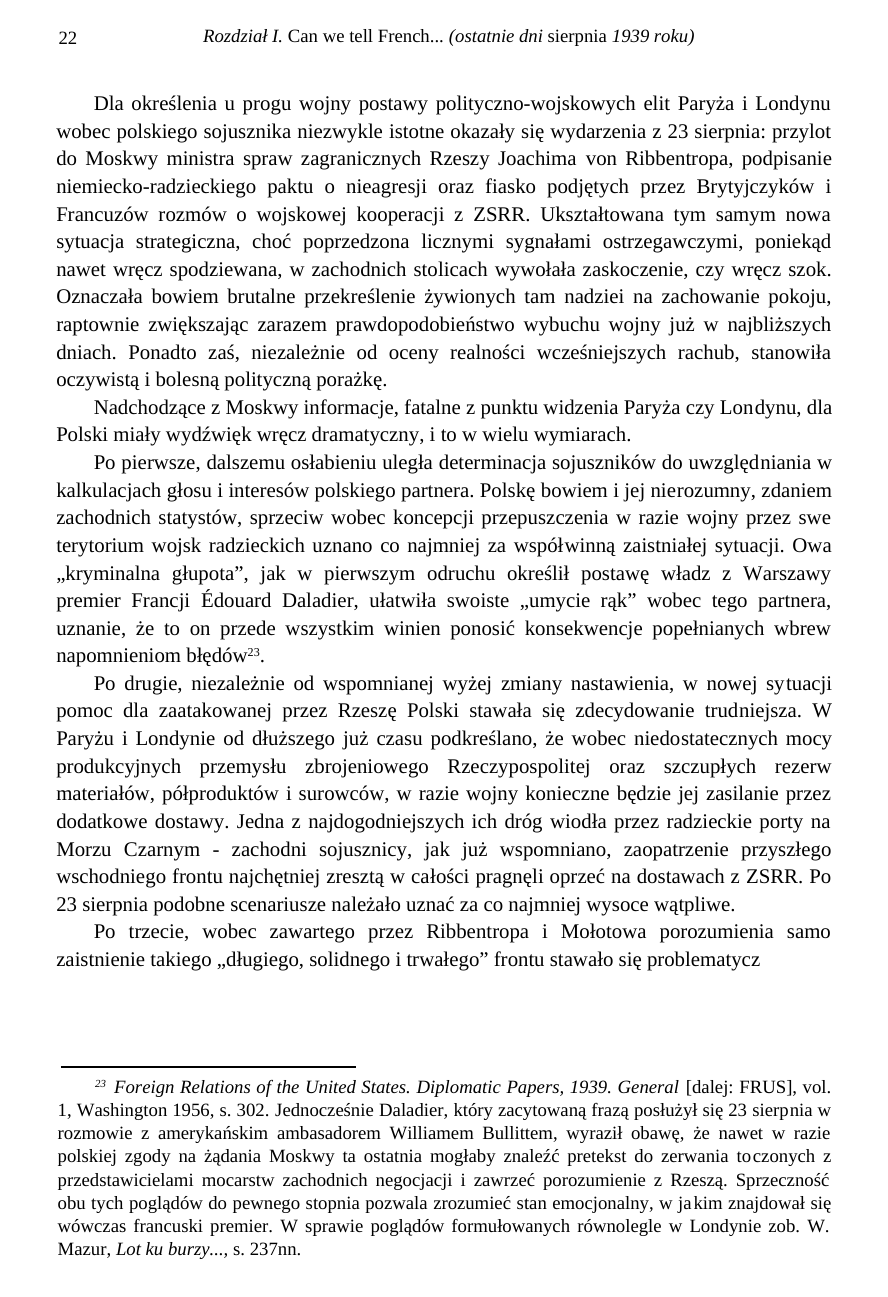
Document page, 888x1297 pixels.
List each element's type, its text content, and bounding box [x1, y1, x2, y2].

text Rozdział I. Can we tell French... (ostatnie dni sierpnia 1939 roku) [203, 25, 696, 47]
text 23 Foreign Relations of the United States. Diplomatic Papers, 1939. General [dalej: FRUS], vol. 1, Washington 1956, s. 302. Jednocześnie Daladier, który zacytowaną frazą posłużył się 23 sierp­nia w rozmowie z amerykańskim ambasadorem Williamem Bullittem, wyraził obawę, że nawet w razie polskiej zgody na żądania Moskwy ta ostatnia mogłaby znaleźć pretekst do zerwania to­czonych z przedstawicielami mocarstw zachodnich negocjacji i zawrzeć porozumienie z Rzeszą. Sprzeczność obu tych poglądów do pewnego stopnia pozwala zrozumieć stan emocjonalny, w ja­kim znajdował się wówczas francuski premier. W sprawie poglądów formułowanych równolegle w Londynie zob. W. Mazur, Lot ku burzy..., s. 237nn. [57, 1076, 831, 1260]
text Nadchodzące z Moskwy informacje, fatalne z punktu widzenia Paryża czy Lon­dynu, dla Polski miały wydźwięk wręcz dramatyczny, i to w wielu wymiarach. [56, 395, 832, 446]
text Dla określenia u progu wojny postawy polityczno-wojskowych elit Paryża i Londynu wobec polskiego sojusznika niezwykle istotne okazały się wydarzenia z 23 sierpnia: przylot do Moskwy ministra spraw zagranicznych Rzeszy Joachima von Ribbentropa, podpisanie niemiecko-radzieckiego paktu o nieagresji oraz fiasko podjętych przez Brytyjczyków i Francuzów rozmów o wojskowej kooperacji z ZSRR. Ukształtowana tym samym nowa sytuacja strategiczna, choć poprzedzona licznymi sygnałami ostrzegawczymi, poniekąd nawet wręcz spodziewana, w zachodnich sto­licach wywołała zaskoczenie, czy wręcz szok. Oznaczała bowiem brutalne przekre­ślenie żywionych tam nadziei na zachowanie pokoju, raptownie zwiększając zara­zem prawdopodobieństwo wybuchu wojny już w najbliższych dniach. Ponadto zaś, niezależnie od oceny realności wcześniejszych rachub, stanowiła oczywistą i bolesną polityczną porażkę. [56, 91, 832, 391]
text Po trzecie, wobec zawartego przez Ribbentropa i Mołotowa porozumienia samo zaistnienie takiego „długiego, solidnego i trwałego” frontu stawało się problematycz­ [56, 919, 832, 971]
text Po pierwsze, dalszemu osłabieniu uległa determinacja sojuszników do uwzględ­niania w kalkulacjach głosu i interesów polskiego partnera. Polskę bowiem i jej nie­rozumny, zdaniem zachodnich statystów, sprzeciw wobec koncepcji przepuszczenia w razie wojny przez swe terytorium wojsk radzieckich uznano co najmniej za współ­winną zaistniałej sytuacji. Owa „kryminalna głupota”, jak w pierwszym odruchu określił postawę władz z Warszawy premier Francji Édouard Daladier, ułatwiła swo­iste „umycie rąk” wobec tego partnera, uznanie, że to on przede wszystkim winien ponosić konsekwencje popełnianych wbrew napomnieniom błędów23. [56, 450, 832, 667]
text Po drugie, niezależnie od wspomnianej wyżej zmiany nastawienia, w nowej sy­tuacji pomoc dla zaatakowanej przez Rzeszę Polski stawała się zdecydowanie trud­niejsza. W Paryżu i Londynie od dłuższego już czasu podkreślano, że wobec niedo­statecznych mocy produkcyjnych przemysłu zbrojeniowego Rzeczypospolitej oraz szczupłych rezerw materiałów, półproduktów i surowców, w razie wojny konieczne będzie jej zasilanie przez dodatkowe dostawy. Jedna z najdogodniejszych ich dróg wiodła przez radzieckie porty na Morzu Czarnym - zachodni sojusznicy, jak już wspomniano, zaopatrzenie przyszłego wschodniego frontu najchętniej zresztą w ca­łości pragnęli oprzeć na dostawach z ZSRR. Po 23 sierpnia podobne scenariusze na­leżało uznać za co najmniej wysoce wątpliwe. [56, 671, 832, 916]
text 22 [54, 27, 81, 49]
